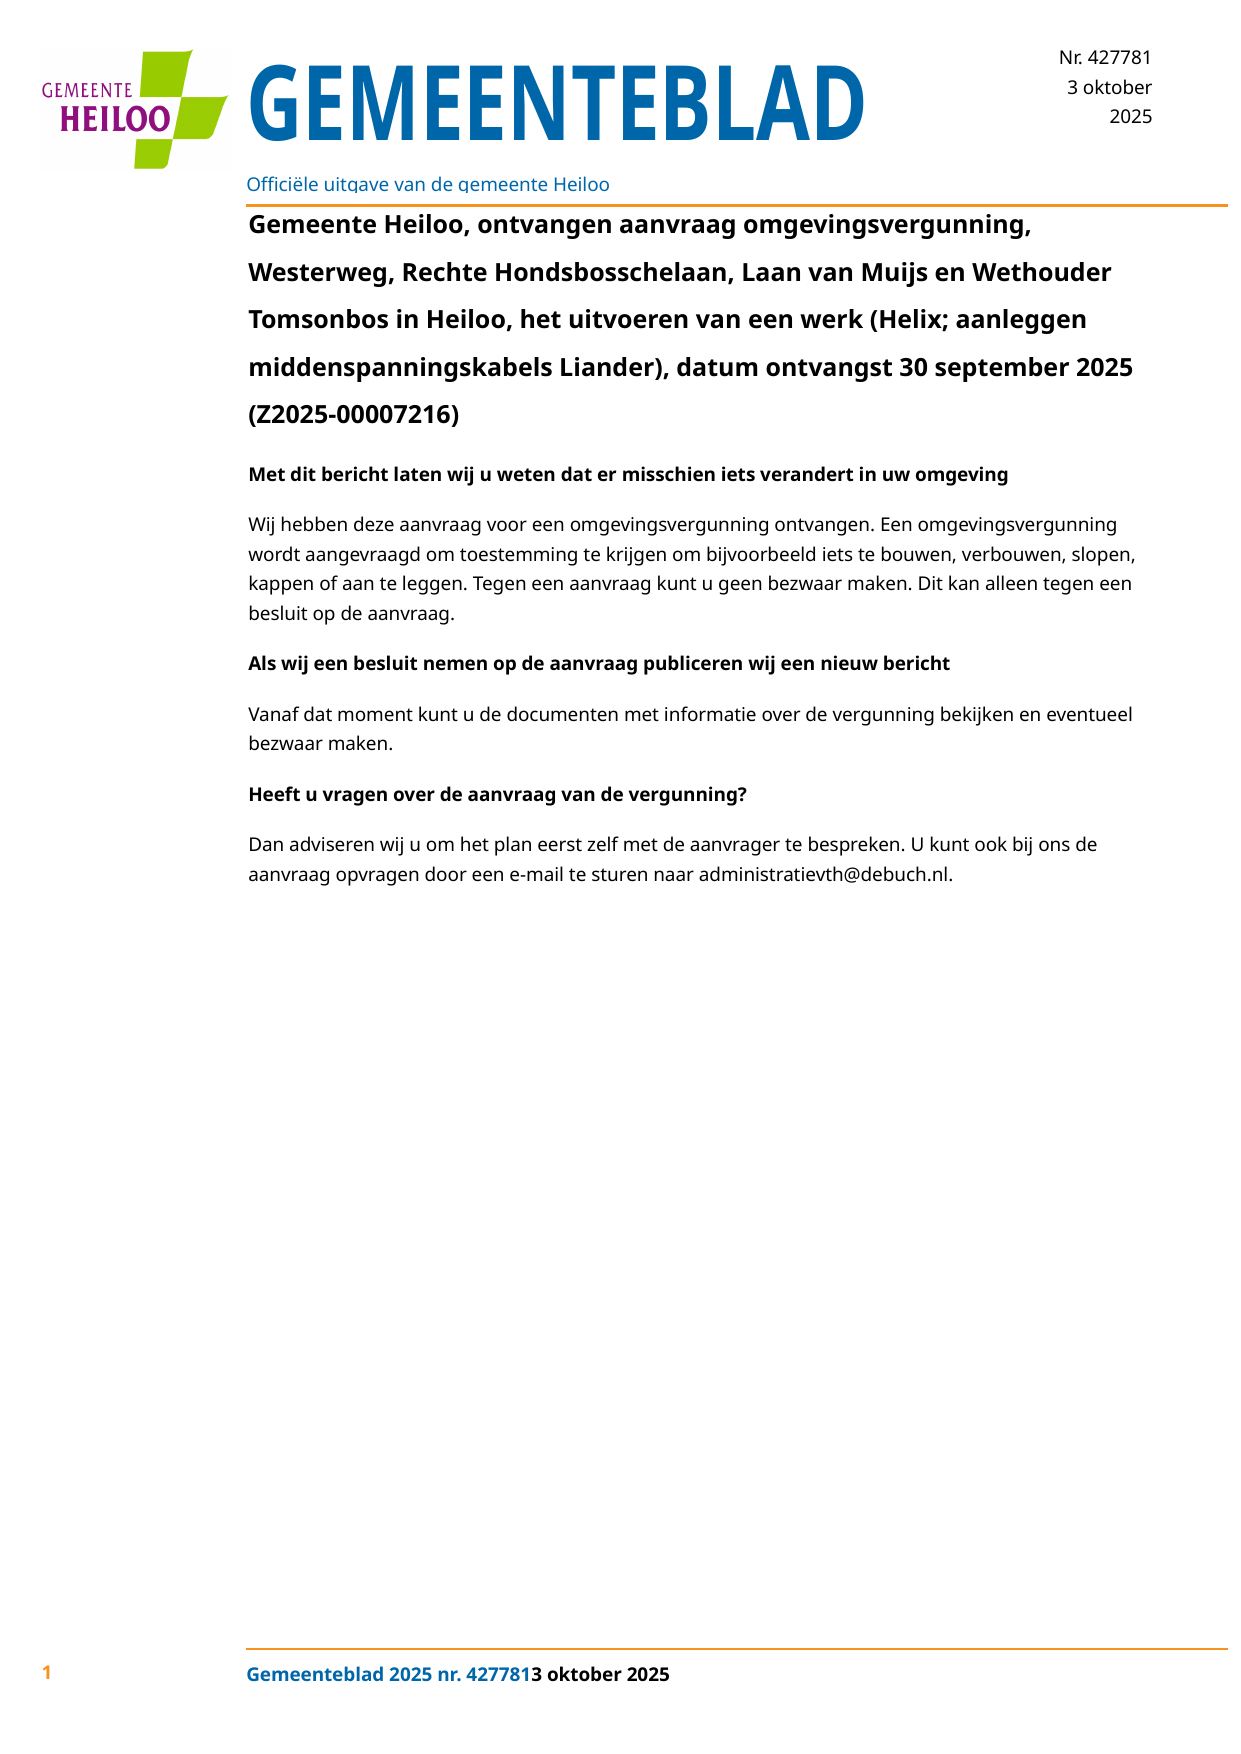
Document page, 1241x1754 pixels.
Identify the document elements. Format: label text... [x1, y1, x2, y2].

text Met dit bericht laten wij u weten dat er misschien iets verandert in uw omgeving [248, 461, 1152, 486]
text Gemeente Heiloo, ontvangen aanvraag omgevingsvergunning, Westerweg, Rechte Hondsbosschelaan, Laan van Muijs en Wethouder Tomsonbos in Heiloo, het uitvoeren van een werk (Helix; aanleggen middenspanningskabels Liander), datum ontvangst 30 september 2025 (Z2025-00007216) [248, 207, 1152, 431]
text Wij hebben deze aanvraag voor een omgevingsvergunning ontvangen. Een omgevingsvergunning wordt aangevraagd om toestemming te krijgen om bijvoorbeeld iets te bouwen, verbouwen, slopen, kappen of aan te leggen. Tegen een aanvraag kunt u geen bezwaar maken. Dit kan alleen tegen een besluit op de aanvraag. [248, 511, 1152, 626]
text Als wij een besluit nemen op de aanvraag publiceren wij een nieuw bericht [248, 650, 1152, 676]
text Heeft u vragen over de aanvraag van de vergunning? [248, 781, 1152, 806]
text Dan adviseren wij u om het plan eerst zelf met de aanvrager te bespreken. U kunt ook bij ons de aanvraag opvragen door een e-mail te sturen naar administratievth@debuch.nl. [248, 831, 1152, 886]
text Vanaf dat moment kunt u de documenten met informatie over de vergunning bekijken en eventueel bezwaar maken. [248, 701, 1152, 756]
picture [41, 47, 231, 172]
